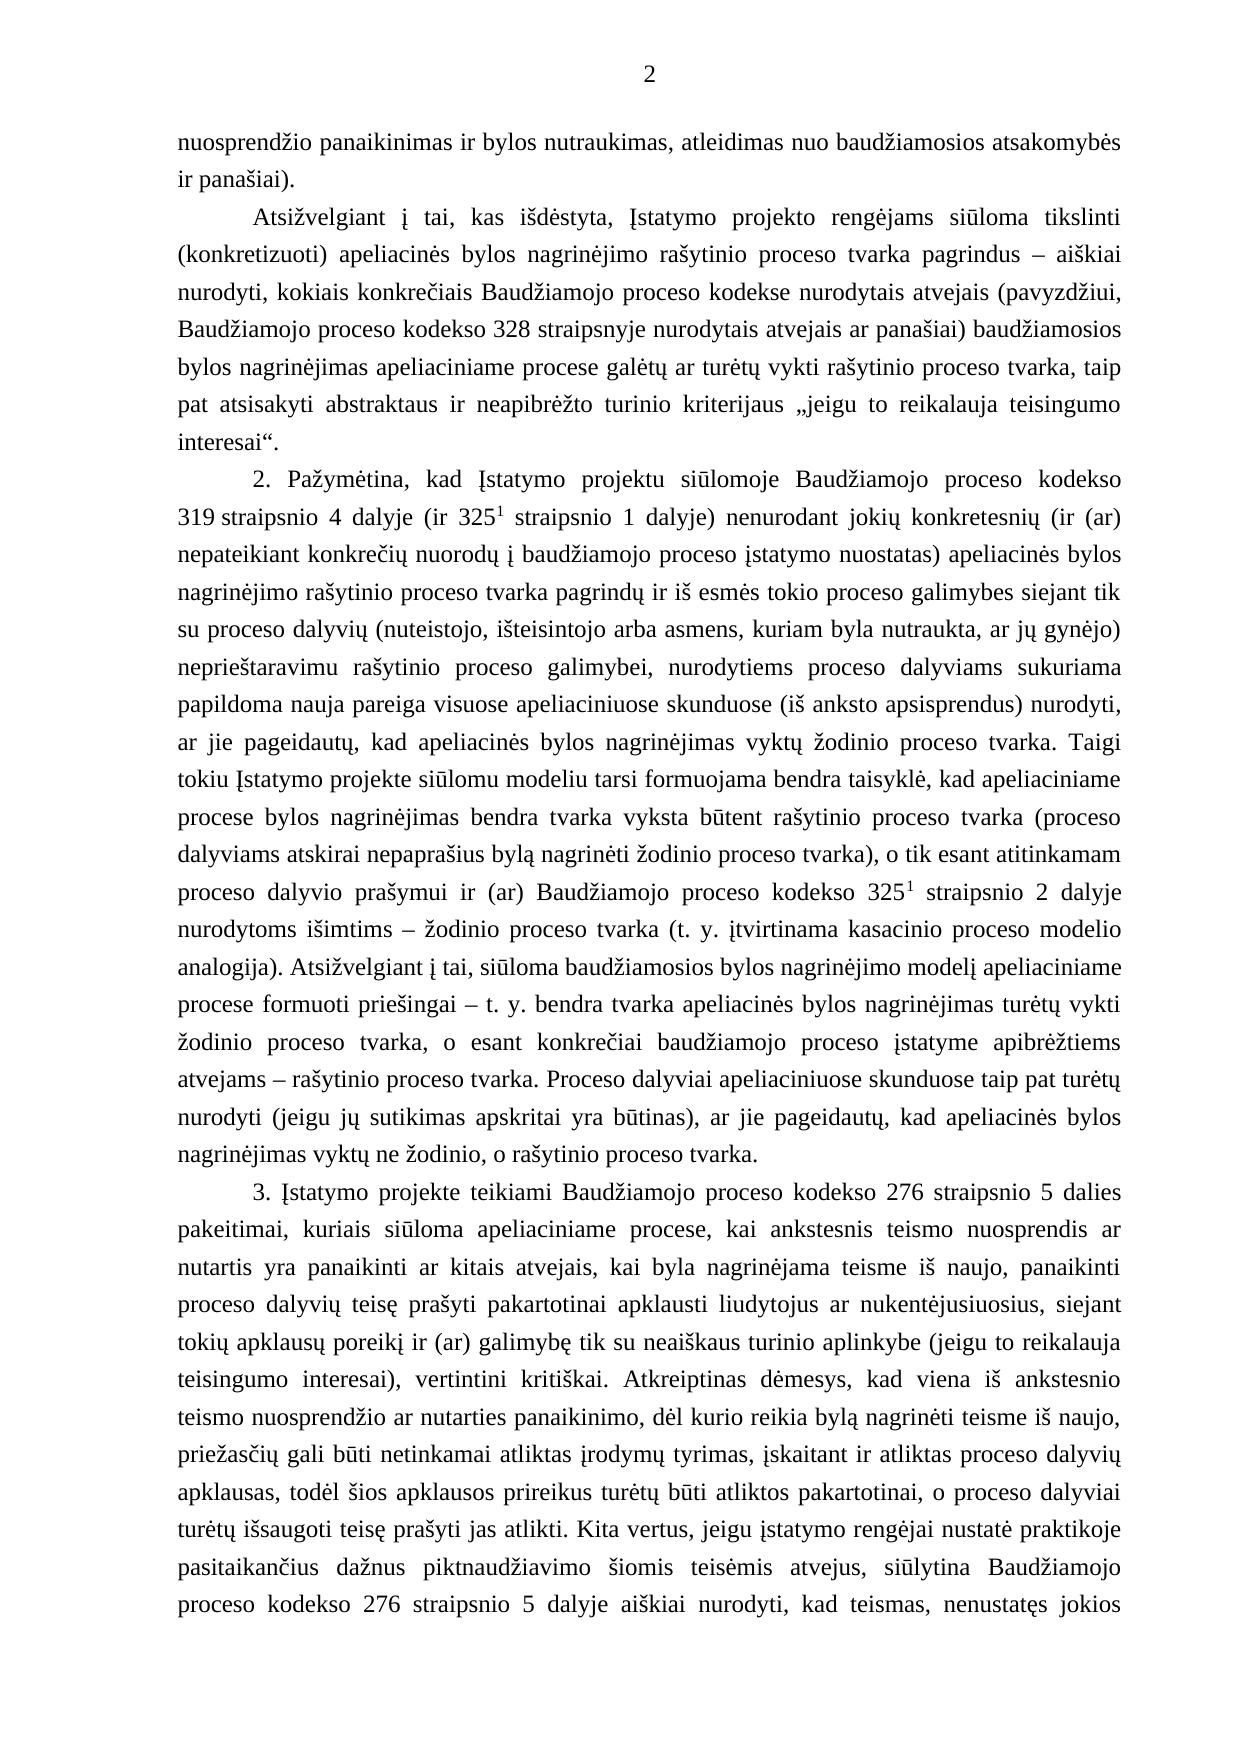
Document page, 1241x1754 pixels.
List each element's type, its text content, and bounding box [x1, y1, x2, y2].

text 3. Įstatymo projekte teikiami Baudžiamojo proceso kodekso 276 straipsnio 5 dalies pakeitimai, kuriais siūloma apeliaciniame procese, kai ankstesnis teismo nuosprendis ar nutartis yra panaikinti ar kitais atvejais, kai byla nagrinėjama teisme iš naujo, panaikinti proceso dalyvių teisę prašyti pakartotinai apklausti liudytojus ar nukentėjusiuosius, siejant tokių apklausų poreikį ir (ar) galimybę tik su neaiškaus turinio aplinkybe (jeigu to reikalauja teisingumo interesai), vertintini kritiškai. Atkreiptinas dėmesys, kad viena iš ankstesnio teismo nuosprendžio ar nutarties panaikinimo, dėl kurio reikia bylą nagrinėti teisme iš naujo, priežasčių gali būti netinkamai atliktas įrodymų tyrimas, įskaitant ir atliktas proceso dalyvių apklausas, todėl šios apklausos prireikus turėtų būti atliktos pakartotinai, o proceso dalyviai turėtų išsaugoti teisę prašyti jas atlikti. Kita vertus, jeigu įstatymo rengėjai nustatė praktikoje pasitaikančius dažnus piktnaudžiavimo šiomis teisėmis atvejus, siūlytina Baudžiamojo proceso kodekso 276 straipsnio 5 dalyje aiškiai nurodyti, kad teismas, nenustatęs jokios [177, 1168, 1122, 1618]
text nuosprendžio panaikinimas ir bylos nutraukimas, atleidimas nuo baudžiamosios atsakomybės ir panašiai). [177, 118, 1122, 193]
text Atsižvelgiant į tai, kas išdėstyta, Įstatymo projekto rengėjams siūloma tikslinti (konkretizuoti) apeliacinės bylos nagrinėjimo rašytinio proceso tvarka pagrindus – aiškiai nurodyti, kokiais konkrečiais Baudžiamojo proceso kodekse nurodytais atvejais (pavyzdžiui, Baudžiamojo proceso kodekso 328 straipsnyje nurodytais atvejais ar panašiai) baudžiamosios bylos nagrinėjimas apeliaciniame procese galėtų ar turėtų vykti rašytinio proceso tvarka, taip pat atsisakyti abstraktaus ir neapibrėžto turinio kriterijaus „jeigu to reikalauja teisingumo interesai“. [177, 193, 1122, 456]
text 2. Pažymėtina, kad Įstatymo projektu siūlomoje Baudžiamojo proceso kodekso 319 straipsnio 4 dalyje (ir 3251 straipsnio 1 dalyje) nenurodant jokių konkretesnių (ir (ar) nepateikiant konkrečių nuorodų į baudžiamojo proceso įstatymo nuostatas) apeliacinės bylos nagrinėjimo rašytinio proceso tvarka pagrindų ir iš esmės tokio proceso galimybes siejant tik su proceso dalyvių (nuteistojo, išteisintojo arba asmens, kuriam byla nutraukta, ar jų gynėjo) neprieštaravimu rašytinio proceso galimybei, nurodytiems proceso dalyviams sukuriama papildoma nauja pareiga visuose apeliaciniuose skunduose (iš anksto apsisprendus) nurodyti, ar jie pageidautų, kad apeliacinės bylos nagrinėjimas vyktų žodinio proceso tvarka. Taigi tokiu Įstatymo projekte siūlomu modeliu tarsi formuojama bendra taisyklė, kad apeliaciniame procese bylos nagrinėjimas bendra tvarka vyksta būtent rašytinio proceso tvarka (proceso dalyviams atskirai nepaprašius bylą nagrinėti žodinio proceso tvarka), o tik esant atitinkamam proceso dalyvio prašymui ir (ar) Baudžiamojo proceso kodekso 3251 straipsnio 2 dalyje nurodytoms išimtims – žodinio proceso tvarka (t. y. įtvirtinama kasacinio proceso modelio analogija). Atsižvelgiant į tai, siūloma baudžiamosios bylos nagrinėjimo modelį apeliaciniame procese formuoti priešingai – t. y. bendra tvarka apeliacinės bylos nagrinėjimas turėtų vykti žodinio proceso tvarka, o esant konkrečiai baudžiamojo proceso įstatyme apibrėžtiems atvejams – rašytinio proceso tvarka. Proceso dalyviai apeliaciniuose skunduose taip pat turėtų nurodyti (jeigu jų sutikimas apskritai yra būtinas), ar jie pageidautų, kad apeliacinės bylos nagrinėjimas vyktų ne žodinio, o rašytinio proceso tvarka. [177, 456, 1122, 1168]
